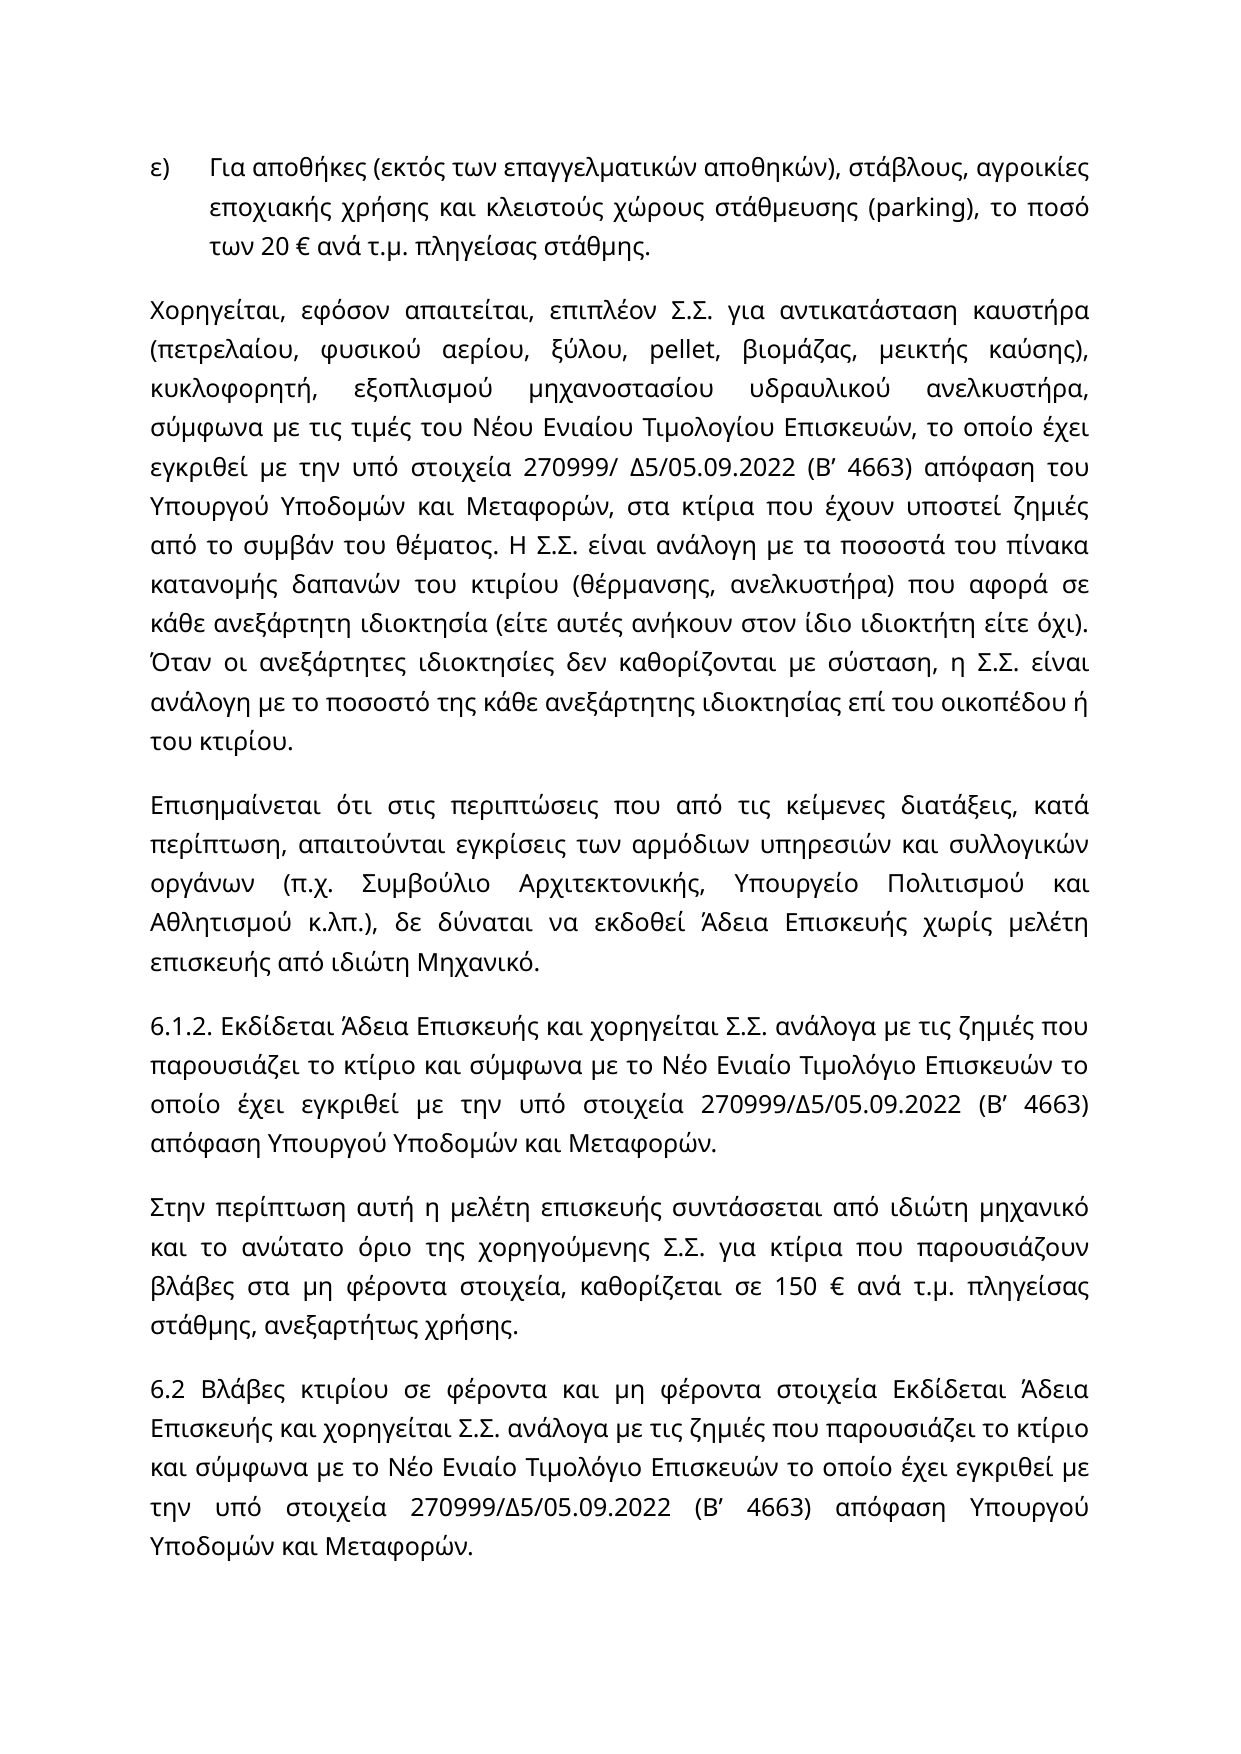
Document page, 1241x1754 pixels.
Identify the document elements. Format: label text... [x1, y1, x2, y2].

text 6.1.2. Εκδίδεται Άδεια Επισκευής και χορηγείται Σ.Σ. ανάλογα με τις ζημιές που παρουσιάζει το κτίριο και σύμφωνα με το Νέο Ενιαίο Τιμολόγιο Επισκευών το οποίο έχει εγκριθεί με την υπό στοιχεία 270999/Δ5/05.09.2022 (Β’ 4663) απόφαση Υπουργού Υποδομών και Μεταφορών. [150, 1008, 1090, 1160]
list ε) Για αποθήκες (εκτός των επαγγελματικών αποθηκών), στάβλους, αγροικίες εποχιακής χρήσης και κλειστούς χώρους στάθμευσης (parking), το ποσό των 20 € ανά τ.μ. πληγείσας στάθμης. [150, 150, 1090, 262]
text Επισημαίνεται ότι στις περιπτώσεις που από τις κείμενες διατάξεις, κατά περίπτωση, απαιτούνται εγκρίσεις των αρμόδιων υπηρεσιών και συλλογικών οργάνων (π.χ. Συμβούλιο Αρχιτεκτονικής, Υπουργείο Πολιτισμού και Αθλητισμού κ.λπ.), δε δύναται να εκδοθεί Άδεια Επισκευής χωρίς μελέτη επισκευής από ιδιώτη Μηχανικό. [150, 787, 1090, 978]
text Χορηγείται, εφόσον απαιτείται, επιπλέον Σ.Σ. για αντικατάσταση καυστήρα (πετρελαίου, φυσικού αερίου, ξύλου, pellet, βιομάζας, μεικτής καύσης), κυκλοφορητή, εξοπλισμού μηχανοστασίου υδραυλικού ανελκυστήρα, σύμφωνα με τις τιμές του Νέου Ενιαίου Τιμολογίου Επισκευών, το οποίο έχει εγκριθεί με την υπό στοιχεία 270999/ Δ5/05.09.2022 (Β’ 4663) απόφαση του Υπουργού Υποδομών και Μεταφορών, στα κτίρια που έχουν υποστεί ζημιές από το συμβάν του θέματος. Η Σ.Σ. είναι ανάλογη με τα ποσοστά του πίνακα κατανομής δαπανών του κτιρίου (θέρμανσης, ανελκυστήρα) που αφορά σε κάθε ανεξάρτητη ιδιοκτησία (είτε αυτές ανήκουν στον ίδιο ιδιοκτήτη είτε όχι). Όταν οι ανεξάρτητες ιδιοκτησίες δεν καθορίζονται με σύσταση, η Σ.Σ. είναι ανάλογη με το ποσοστό της κάθε ανεξάρτητης ιδιοκτησίας επί του οικοπέδου ή του κτιρίου. [150, 292, 1090, 757]
text Στην περίπτωση αυτή η μελέτη επισκευής συντάσσεται από ιδιώτη μηχανικό και το ανώτατο όριο της χορηγούμενης Σ.Σ. για κτίρια που παρουσιάζουν βλάβες στα μη φέροντα στοιχεία, καθορίζεται σε 150 € ανά τ.μ. πληγείσας στάθμης, ανεξαρτήτως χρήσης. [150, 1190, 1090, 1342]
text 6.2 Βλάβες κτιρίου σε φέροντα και μη φέροντα στοιχεία Εκδίδεται Άδεια Επισκευής και χορηγείται Σ.Σ. ανάλογα με τις ζημιές που παρουσιάζει το κτίριο και σύμφωνα με το Νέο Ενιαίο Τιμολόγιο Επισκευών το οποίο έχει εγκριθεί με την υπό στοιχεία 270999/Δ5/05.09.2022 (Β’ 4663) απόφαση Υπουργού Υποδομών και Μεταφορών. [150, 1372, 1090, 1562]
